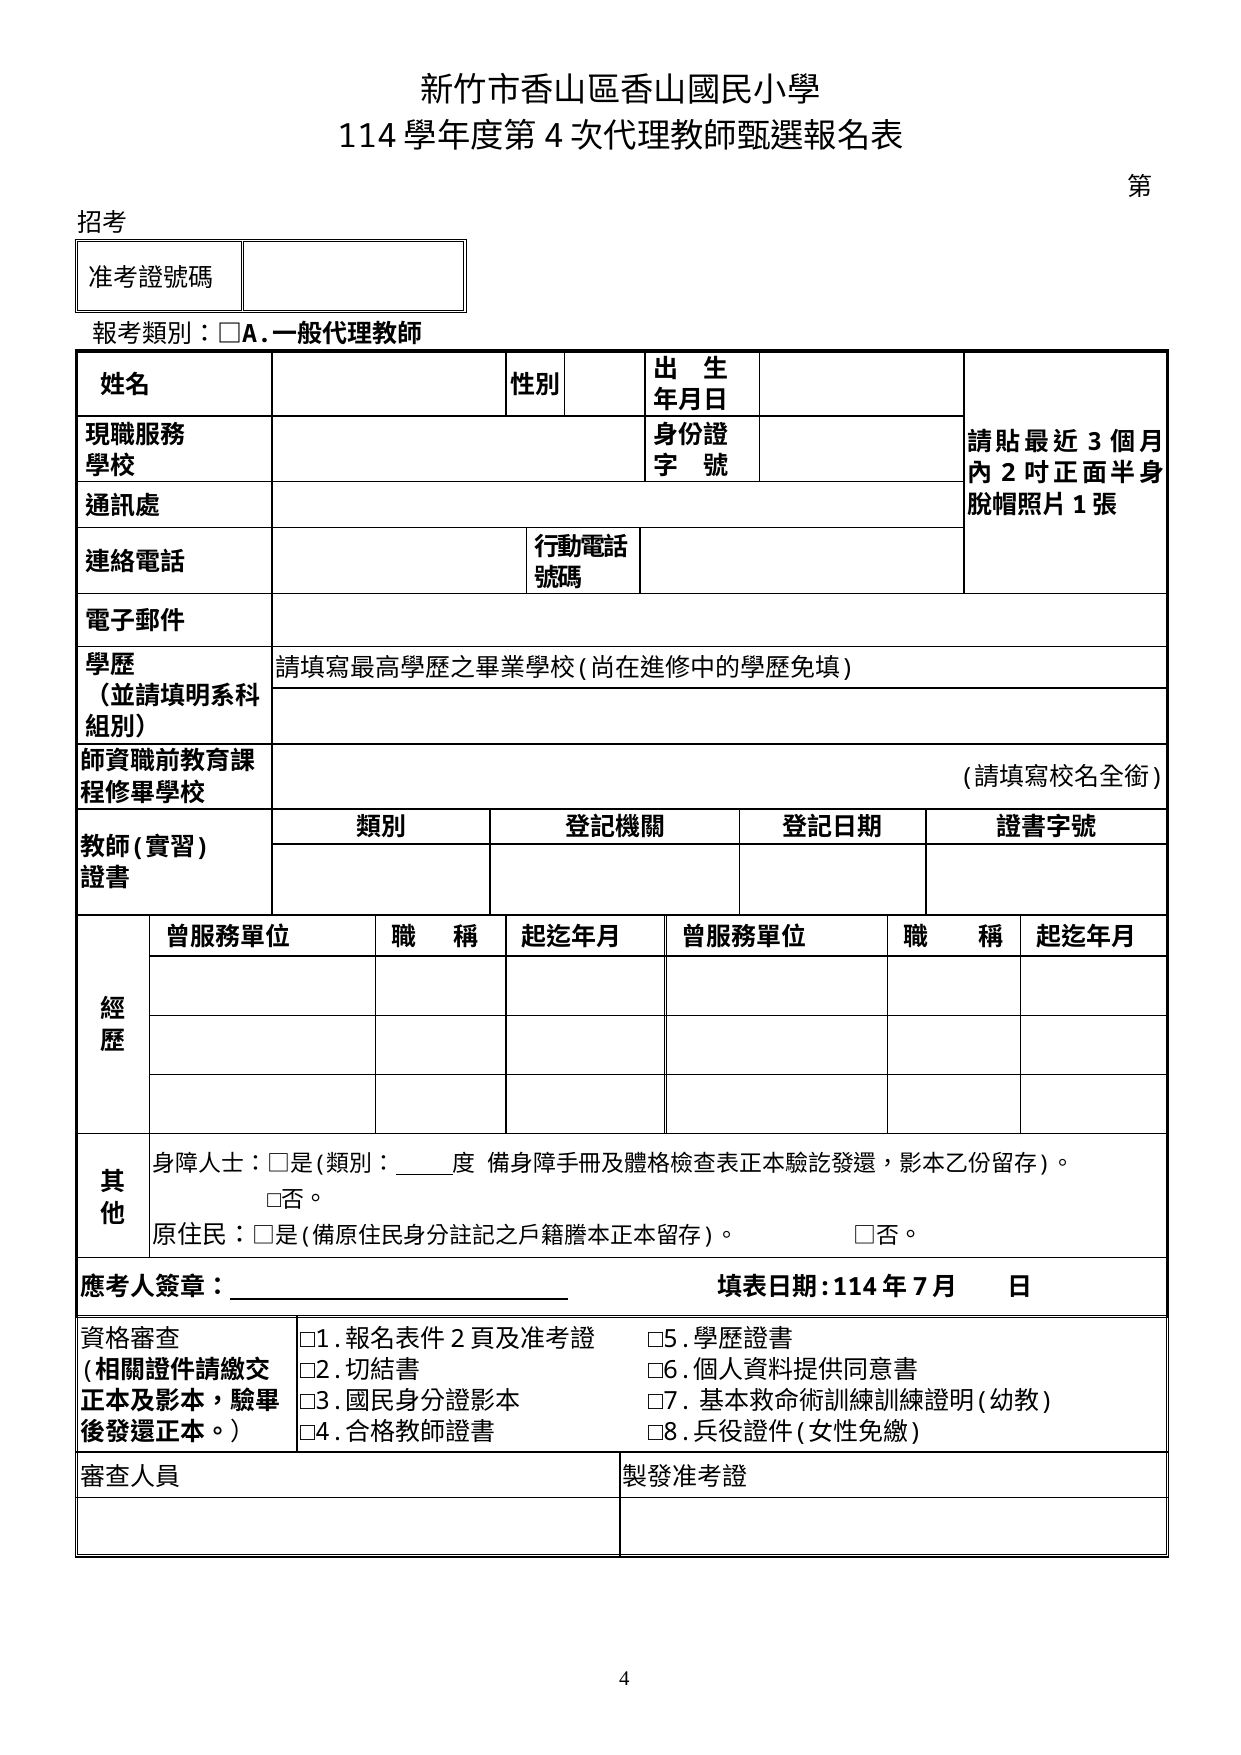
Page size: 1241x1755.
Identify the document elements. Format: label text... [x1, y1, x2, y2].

table_header [760, 353, 963, 415]
table_cell [491, 845, 739, 914]
table_cell 通訊處 [78, 482, 271, 527]
table_cell [150, 1075, 375, 1133]
table_cell [78, 1498, 619, 1554]
table_cell 請填寫最高學歷之畢業學校(尚在進修中的學歷免填) [273, 647, 1166, 687]
table_cell [1021, 957, 1166, 1014]
table_cell 類別 [273, 810, 489, 843]
table_cell [740, 845, 925, 914]
table_cell 起迄年月 [1021, 916, 1166, 955]
table_cell [888, 957, 1020, 1014]
table_cell [1021, 1016, 1166, 1073]
table_cell 登記日期 [740, 810, 925, 843]
table_cell [273, 482, 963, 527]
table_cell 現職服務 學校 [78, 417, 271, 481]
table_cell [927, 845, 1166, 914]
table_cell (請填寫校名全銜) [273, 745, 1166, 808]
table_cell 資格審查 (相關證件請繳交正本及影本，驗畢後發還正本。） [78, 1318, 296, 1451]
table_cell 其 他 [78, 1134, 149, 1257]
text 第 招考 [77, 167, 1163, 239]
table_cell [273, 594, 1166, 646]
table_cell [273, 845, 489, 914]
table_cell 曾服務單位 [667, 916, 887, 955]
table_cell 曾服務單位 [150, 916, 375, 955]
table_cell [507, 1016, 664, 1073]
table_cell [150, 957, 375, 1014]
table_cell [376, 1016, 505, 1073]
table_cell [667, 1016, 887, 1073]
table_cell 登記機關 [491, 810, 739, 843]
table_header 姓名 [78, 353, 271, 415]
table_header 准考證號碼 [78, 242, 241, 310]
table_cell 學歷 （並請填明系科組別） [78, 647, 271, 743]
text 報考類別：□A.一般代理教師 [77, 313, 1163, 349]
table_cell [1021, 1075, 1166, 1133]
table_cell 職 稱 [376, 916, 505, 955]
table_cell [641, 528, 963, 592]
table_header [273, 353, 505, 415]
table_cell 職 稱 [888, 916, 1020, 955]
table_header 出 生 年月日 [646, 353, 759, 415]
table_cell [507, 1075, 664, 1133]
table_header 請貼最近3個月內2吋正面半身脫帽照片1張 [965, 353, 1166, 592]
table_cell [273, 417, 644, 481]
table_cell [273, 528, 526, 592]
table_cell 身障人士：□是(類別： 度 備身障手冊及體格檢查表正本驗訖發還，影本乙份留存)。 □否。 原住民：□是(備原住民身分註記之戶籍謄本正本留存)。 □否。 [150, 1134, 1166, 1257]
table_cell 製發准考證 [621, 1453, 1166, 1497]
table_cell [888, 1016, 1020, 1073]
table_cell 經 歷 [78, 916, 149, 1133]
table_cell [376, 957, 505, 1014]
table_cell 審查人員 [78, 1453, 619, 1497]
table_cell 教師(實習) 證書 [78, 810, 271, 914]
table_cell [376, 1075, 505, 1133]
text 114學年度第4次代理教師甄選報名表 [77, 121, 1163, 154]
table_cell 師資職前教育課程修畢學校 [78, 745, 271, 808]
table_cell [667, 957, 887, 1014]
table_cell 連絡電話 [78, 528, 271, 592]
table_cell 身份證 字 號 [646, 417, 759, 481]
table_cell [667, 1075, 887, 1133]
table_cell 電子郵件 [78, 594, 271, 646]
table_cell 行動電話號碼 [527, 528, 639, 592]
table_cell 應考人簽章： 填表日期:114年7月 日 [78, 1258, 1166, 1315]
text 新竹市香山區香山國民小學 [77, 75, 1163, 108]
table_cell [507, 957, 664, 1014]
table_cell 證書字號 [927, 810, 1166, 843]
table_cell [888, 1075, 1020, 1133]
table_cell [760, 417, 963, 481]
table_cell [150, 1016, 375, 1073]
table_header 性別 [507, 353, 564, 415]
table_header [244, 242, 463, 310]
table_cell □1.報名表件2頁及准考證 □2.切結書 □3.國民身分證影本 □4.合格教師證書 [298, 1318, 645, 1451]
table_cell [273, 689, 1166, 743]
table_header [565, 353, 644, 415]
table_cell [621, 1498, 1166, 1554]
table_cell 起迄年月 [507, 916, 664, 955]
table_cell □5.學歷證書 □6.個人資料提供同意書 □7. 基本救命術訓練訓練證明(幼教) □8.兵役證件(女性免繳) [645, 1318, 1166, 1451]
